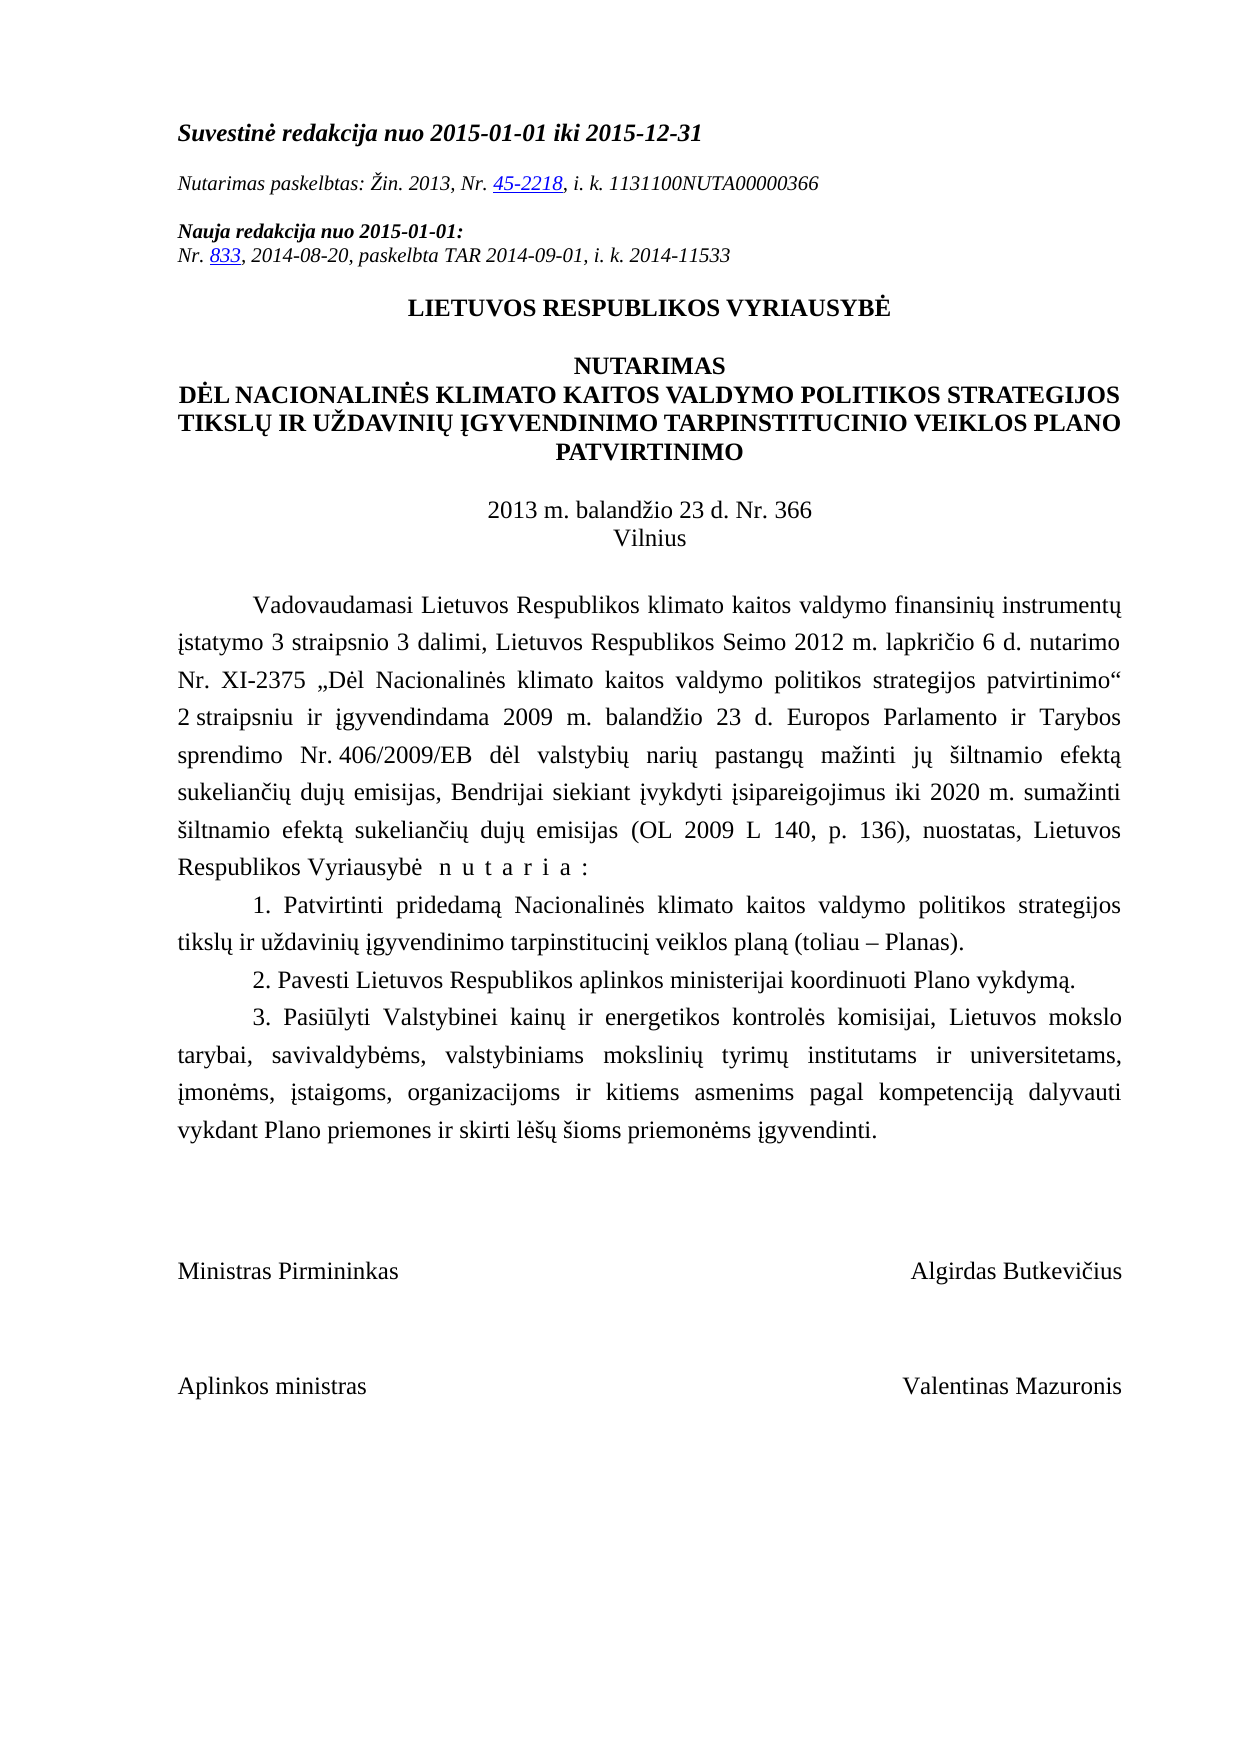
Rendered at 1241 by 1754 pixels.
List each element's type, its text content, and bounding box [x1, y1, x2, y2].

text Vadovaudamasi Lietuvos Respublikos klimato kaitos valdymo finansinių instrumentų įstatymo 3 straipsnio 3 dalimi, Lietuvos Respublikos Seimo 2012 m. lapkričio 6 d. nutarimo Nr. XI-2375 „Dėl Nacionalinės klimato kaitos valdymo politikos strategijos patvirtinimo“ 2 straipsniu ir įgyvendindama 2009 m. balandžio 23 d. Europos Parlamento ir Tarybos sprendimo Nr. 406/2009/EB dėl valstybių narių pastangų mažinti jų šiltnamio efektą sukeliančių dujų emisijas, Bendrijai siekiant įvykdyti įsipareigojimus iki 2020 m. sumažinti šiltnamio efektą sukeliančių dujų emisijas (OL 2009 L 140, p. 136), nuostatas, Lietuvos Respublikos Vyriausybė nutaria: [177, 581, 1122, 881]
text NUTARIMAS [177, 351, 1122, 380]
text LIETUVOS RESPUBLIKOS VYRIAUSYBĖ [177, 293, 1122, 322]
text DĖL NACIONALINĖS KLIMATO KAITOS VALDYMO POLITIKOS STRATEGIJOS TIKSLŲ IR UŽDAVINIŲ ĮGYVENDINIMO TARPINSTITUCINIO VEIKLOS PLANO PATVIRTINIMO [177, 380, 1122, 466]
text 3. Pasiūlyti Valstybinei kainų ir energetikos kontrolės komisijai, Lietuvos mokslo tarybai, savivaldybėms, valstybiniams mokslinių tyrimų institutams ir universitetams, įmonėms, įstaigoms, organizacijoms ir kitiems asmenims pagal kompetenciją dalyvauti vykdant Plano priemones ir skirti lėšų šioms priemonėms įgyvendinti. [177, 993, 1122, 1143]
text Ministras Pirmininkas Algirdas Butkevičius [177, 1256, 1122, 1285]
text 2. Pavesti Lietuvos Respublikos aplinkos ministerijai koordinuoti Plano vykdymą. [177, 956, 1122, 993]
text 1. Patvirtinti pridedamą Nacionalinės klimato kaitos valdymo politikos strategijos tikslų ir uždavinių įgyvendinimo tarpinstitucinį veiklos planą (toliau – Planas). [177, 881, 1122, 956]
text Vilnius [177, 523, 1122, 552]
text 2013 m. balandžio 23 d. Nr. 366 [177, 495, 1122, 523]
text Nr. 833, 2014-08-20, paskelbta TAR 2014-09-01, i. k. 2014-11533 [177, 243, 1122, 267]
text Nauja redakcija nuo 2015-01-01: [177, 219, 1122, 243]
text Suvestinė redakcija nuo 2015-01-01 iki 2015-12-31 [177, 118, 1122, 147]
text Aplinkos ministras Valentinas Mazuronis [177, 1371, 1122, 1400]
text Nutarimas paskelbtas: Žin. 2013, Nr. 45-2218, i. k. 1131100NUTA00000366 [177, 171, 1122, 195]
